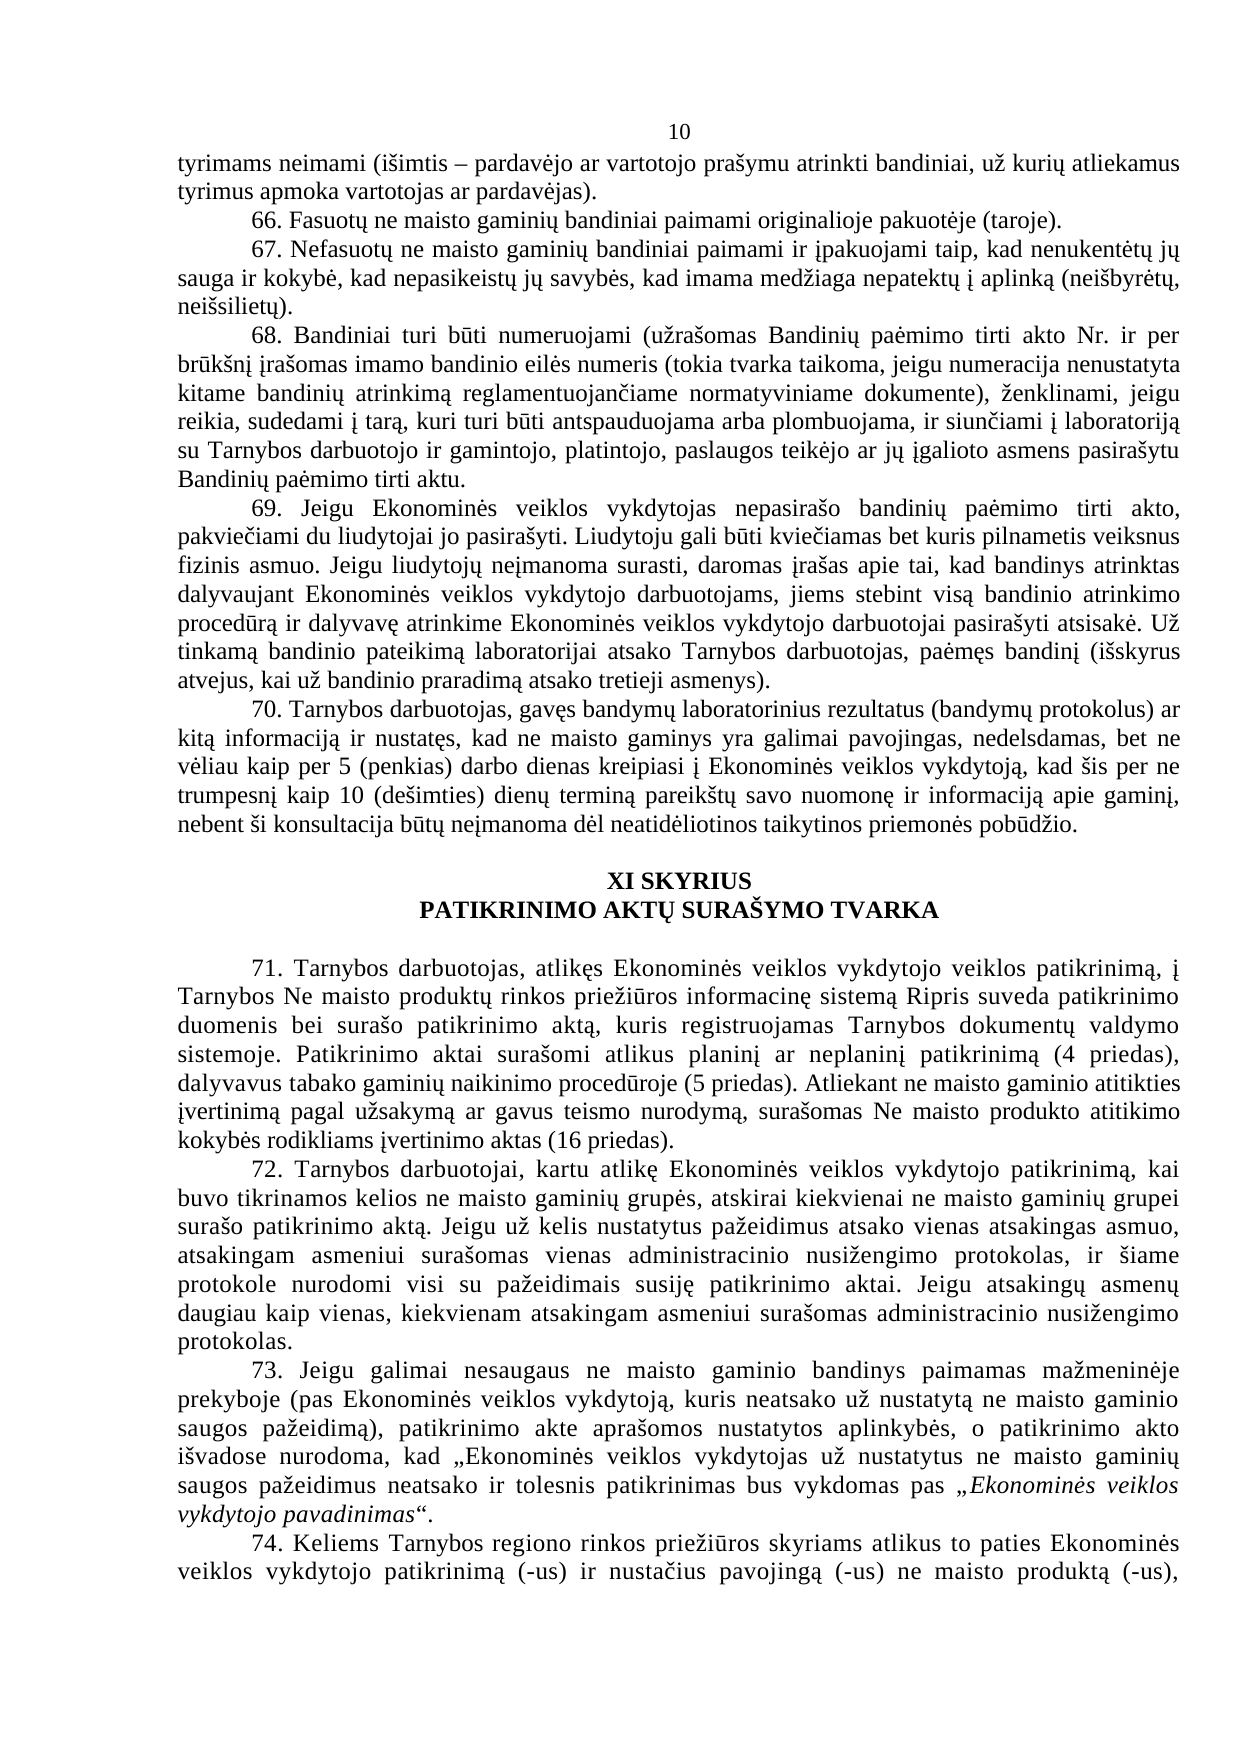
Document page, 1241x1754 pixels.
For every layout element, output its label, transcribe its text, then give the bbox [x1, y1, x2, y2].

text 74. Keliems Tarnybos regiono rinkos priežiūros skyriams atlikus to paties Ekonominės veiklos vykdytojo patikrinimą (-us) ir nustačius pavojingą (-us) ne maisto produktą (-us), [177, 1528, 1181, 1585]
text 68. Bandiniai turi būti numeruojami (užrašomas Bandinių paėmimo tirti akto Nr. ir per brūkšnį įrašomas imamo bandinio eilės numeris (tokia tvarka taikoma, jeigu numeracija nenustatyta kitame bandinių atrinkimą reglamentuojančiame normatyviniame dokumente), ženklinami, jeigu reikia, sudedami į tarą, kuri turi būti antspauduojama arba plombuojama, ir siunčiami į laboratoriją su Tarnybos darbuotojo ir gamintojo, platintojo, paslaugos teikėjo ar jų įgalioto asmens pasirašytu Bandinių paėmimo tirti aktu. [177, 320, 1181, 493]
text 70. Tarnybos darbuotojas, gavęs bandymų laboratorinius rezultatus (bandymų protokolus) ar kitą informaciją ir nustatęs, kad ne maisto gaminys yra galimai pavojingas, nedelsdamas, bet ne vėliau kaip per 5 (penkias) darbo dienas kreipiasi į Ekonominės veiklos vykdytoją, kad šis per ne trumpesnį kaip 10 (dešimties) dienų terminą pareikštų savo nuomonę ir informaciją apie gaminį, nebent ši konsultacija būtų neįmanoma dėl neatidėliotinos taikytinos priemonės pobūdžio. [177, 694, 1181, 838]
text 67. Nefasuotų ne maisto gaminių bandiniai paimami ir įpakuojami taip, kad nenukentėtų jų sauga ir kokybė, kad nepasikeistų jų savybės, kad imama medžiaga nepatektų į aplinką (neišbyrėtų, neišsilietų). [177, 234, 1181, 320]
text tyrimams neimami (išimtis – pardavėjo ar vartotojo prašymu atrinkti bandiniai, už kurių atliekamus tyrimus apmoka vartotojas ar pardavėjas). [177, 148, 1181, 205]
text 71. Tarnybos darbuotojas, atlikęs Ekonominės veiklos vykdytojo veiklos patikrinimą, į Tarnybos Ne maisto produktų rinkos priežiūros informacinę sistemą Ripris suveda patikrinimo duomenis bei surašo patikrinimo aktą, kuris registruojamas Tarnybos dokumentų valdymo sistemoje. Patikrinimo aktai surašomi atlikus planinį ar neplaninį patikrinimą (4 priedas), dalyvavus tabako gaminių naikinimo procedūroje (5 priedas). Atliekant ne maisto gaminio atitikties įvertinimą pagal užsakymą ar gavus teismo nurodymą, surašomas Ne maisto produkto atitikimo kokybės rodikliams įvertinimo aktas (16 priedas). [177, 953, 1181, 1154]
text 69. Jeigu Ekonominės veiklos vykdytojas nepasirašo bandinių paėmimo tirti akto, pakviečiami du liudytojai jo pasirašyti. Liudytoju gali būti kviečiamas bet kuris pilnametis veiksnus fizinis asmuo. Jeigu liudytojų neįmanoma surasti, daromas įrašas apie tai, kad bandinys atrinktas dalyvaujant Ekonominės veiklos vykdytojo darbuotojams, jiems stebint visą bandinio atrinkimo procedūrą ir dalyvavę atrinkime Ekonominės veiklos vykdytojo darbuotojai pasirašyti atsisakė. Už tinkamą bandinio pateikimą laboratorijai atsako Tarnybos darbuotojas, paėmęs bandinį (išskyrus atvejus, kai už bandinio praradimą atsako tretieji asmenys). [177, 493, 1181, 694]
text 66. Fasuotų ne maisto gaminių bandiniai paimami originalioje pakuotėje (taroje). [177, 205, 1181, 234]
text 72. Tarnybos darbuotojai, kartu atlikę Ekonominės veiklos vykdytojo patikrinimą, kai buvo tikrinamos kelios ne maisto gaminių grupės, atskirai kiekvienai ne maisto gaminių grupei surašo patikrinimo aktą. Jeigu už kelis nustatytus pažeidimus atsako vienas atsakingas asmuo, atsakingam asmeniui surašomas vienas administracinio nusižengimo protokolas, ir šiame protokole nurodomi visi su pažeidimais susiję patikrinimo aktai. Jeigu atsakingų asmenų daugiau kaip vienas, kiekvienam atsakingam asmeniui surašomas administracinio nusižengimo protokolas. [177, 1154, 1181, 1355]
text XI SKYRIUS [177, 866, 1181, 895]
text PATIKRINIMO AKTŲ SURAŠYMO TVARKA [177, 895, 1181, 924]
text 73. Jeigu galimai nesaugaus ne maisto gaminio bandinys paimamas mažmeninėje prekyboje (pas Ekonominės veiklos vykdytoją, kuris neatsako už nustatytą ne maisto gaminio saugos pažeidimą), patikrinimo akte aprašomos nustatytos aplinkybės, o patikrinimo akto išvadose nurodoma, kad „Ekonominės veiklos vykdytojas už nustatytus ne maisto gaminių saugos pažeidimus neatsako ir tolesnis patikrinimas bus vykdomas pas „Ekonominės veiklos vykdytojo pavadinimas“. [177, 1355, 1181, 1528]
